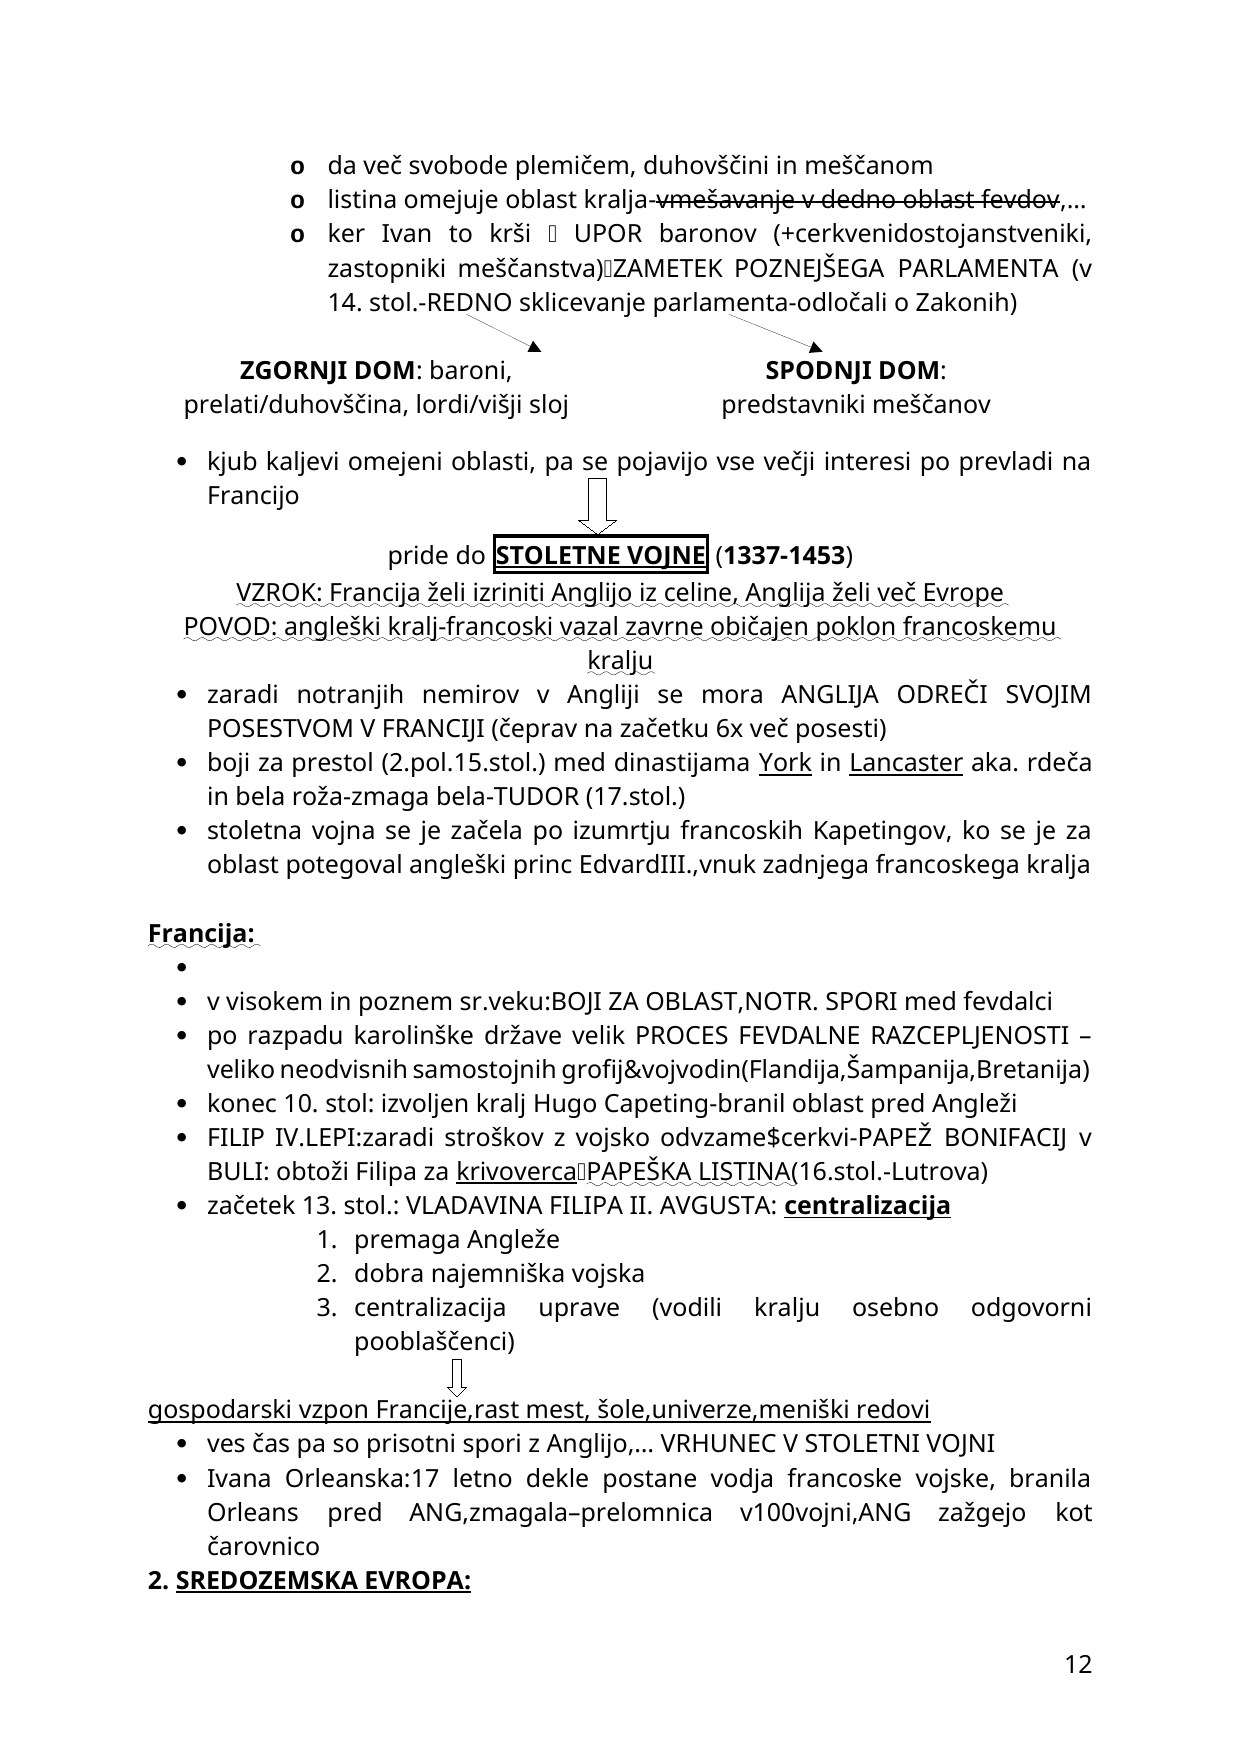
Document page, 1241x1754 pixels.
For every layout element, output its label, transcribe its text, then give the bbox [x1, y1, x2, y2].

text VZROK: Francija želi izriniti Anglijo iz celine, Anglija želi več Evrope [148, 574, 1093, 609]
list po razpadu karolinške države velik PROCES FEVDALNE RAZCEPLJENOSTI –veliko neodvisnih samostojnih grofij&vojvodin(Flandija,Šampanija,Bretanija) [177, 1017, 1093, 1086]
text pride do [148, 534, 493, 574]
text (1337-1453) [709, 534, 1093, 574]
list FILIP IV.LEPI:zaradi stroškov z vojsko odvzame$cerkvi-PAPEŽ BONIFACIJ v BULI: obtoži Filipa za krivovercaPAPEŠKA LISTINA(16.stol.-Lutrova) [177, 1119, 1093, 1188]
list ves čas pa so prisotni spori z Anglijo,… VRHUNEC V STOLETNI VOJNI [177, 1426, 1093, 1460]
list kjub kaljevi omejeni oblasti, pa se pojavijo vse večji interesi po prevladi na Francijo [177, 443, 1093, 512]
list stoletna vojna se je začela po izumrtju francoskih Kapetingov, ko se je za oblast potegoval angleški princ EdvardIII.,vnuk zadnjega francoskega kralja [177, 813, 1093, 881]
list zaradi notranjih nemirov v Angliji se mora ANGLIJA ODREČI SVOJIM POSESTVOM V FRANCIJI (čeprav na začetku 6x več posesti) [177, 677, 1093, 745]
list ker Ivan to krši  UPOR baronov (+cerkvenidostojanstveniki, zastopniki meščanstva)ZAMETEK POZNEJŠEGA PARLAMENTA (v 14. stol.-REDNO sklicevanje parlamenta-odločali o Zakonih) [290, 216, 1093, 318]
table_header ZGORNJI DOM: baroni, prelati/duhovščina, lordi/višji sloj [136, 353, 616, 421]
text STOLETNE VOJNE [496, 538, 706, 566]
list Ivana Orleanska:17 letno dekle postane vodja francoske vojske, branila Orleans pred ANG,zmagala–prelomnica v100vojni,ANG zažgejo kot čarovnico [177, 1460, 1093, 1562]
text 2. SREDOZEMSKA EVROPA: [148, 1562, 1093, 1596]
list začetek 13. stol.: VLADAVINA FILIPA II. AVGUSTA: centralizacija [177, 1188, 1093, 1222]
list konec 10. stol: izvoljen kralj Hugo Capeting-branil oblast pred Angleži [177, 1086, 1093, 1119]
list listina omejuje oblast kralja-vmešavanje v dedno oblast fevdov,… [290, 182, 1093, 216]
text gospodarski vzpon Francije,rast mest, šole,univerze,meniški redovi [148, 1392, 1093, 1426]
list da več svobode plemičem, duhovščini in meščanom [290, 148, 1093, 182]
list boji za prestol (2.pol.15.stol.) med dinastijama York in Lancaster aka. rdeča in bela roža-zmaga bela-TUDOR (17.stol.) [177, 745, 1093, 813]
list v visokem in poznem sr.veku:BOJI ZA OBLAST,NOTR. SPORI med fevdalci [177, 983, 1093, 1017]
text Francija: [148, 915, 1093, 949]
list premaga Angleže [316, 1222, 1093, 1256]
list dobra najemniška vojska [316, 1256, 1093, 1290]
list centralizacija uprave (vodili kralju osebno odgovorni pooblaščenci) [316, 1290, 1093, 1358]
text POVOD: angleški kralj-francoski vazal zavrne običajen poklon francoskemu kralju [148, 609, 1093, 677]
table_header SPODNJI DOM: predstavniki meščanov [616, 353, 1096, 421]
